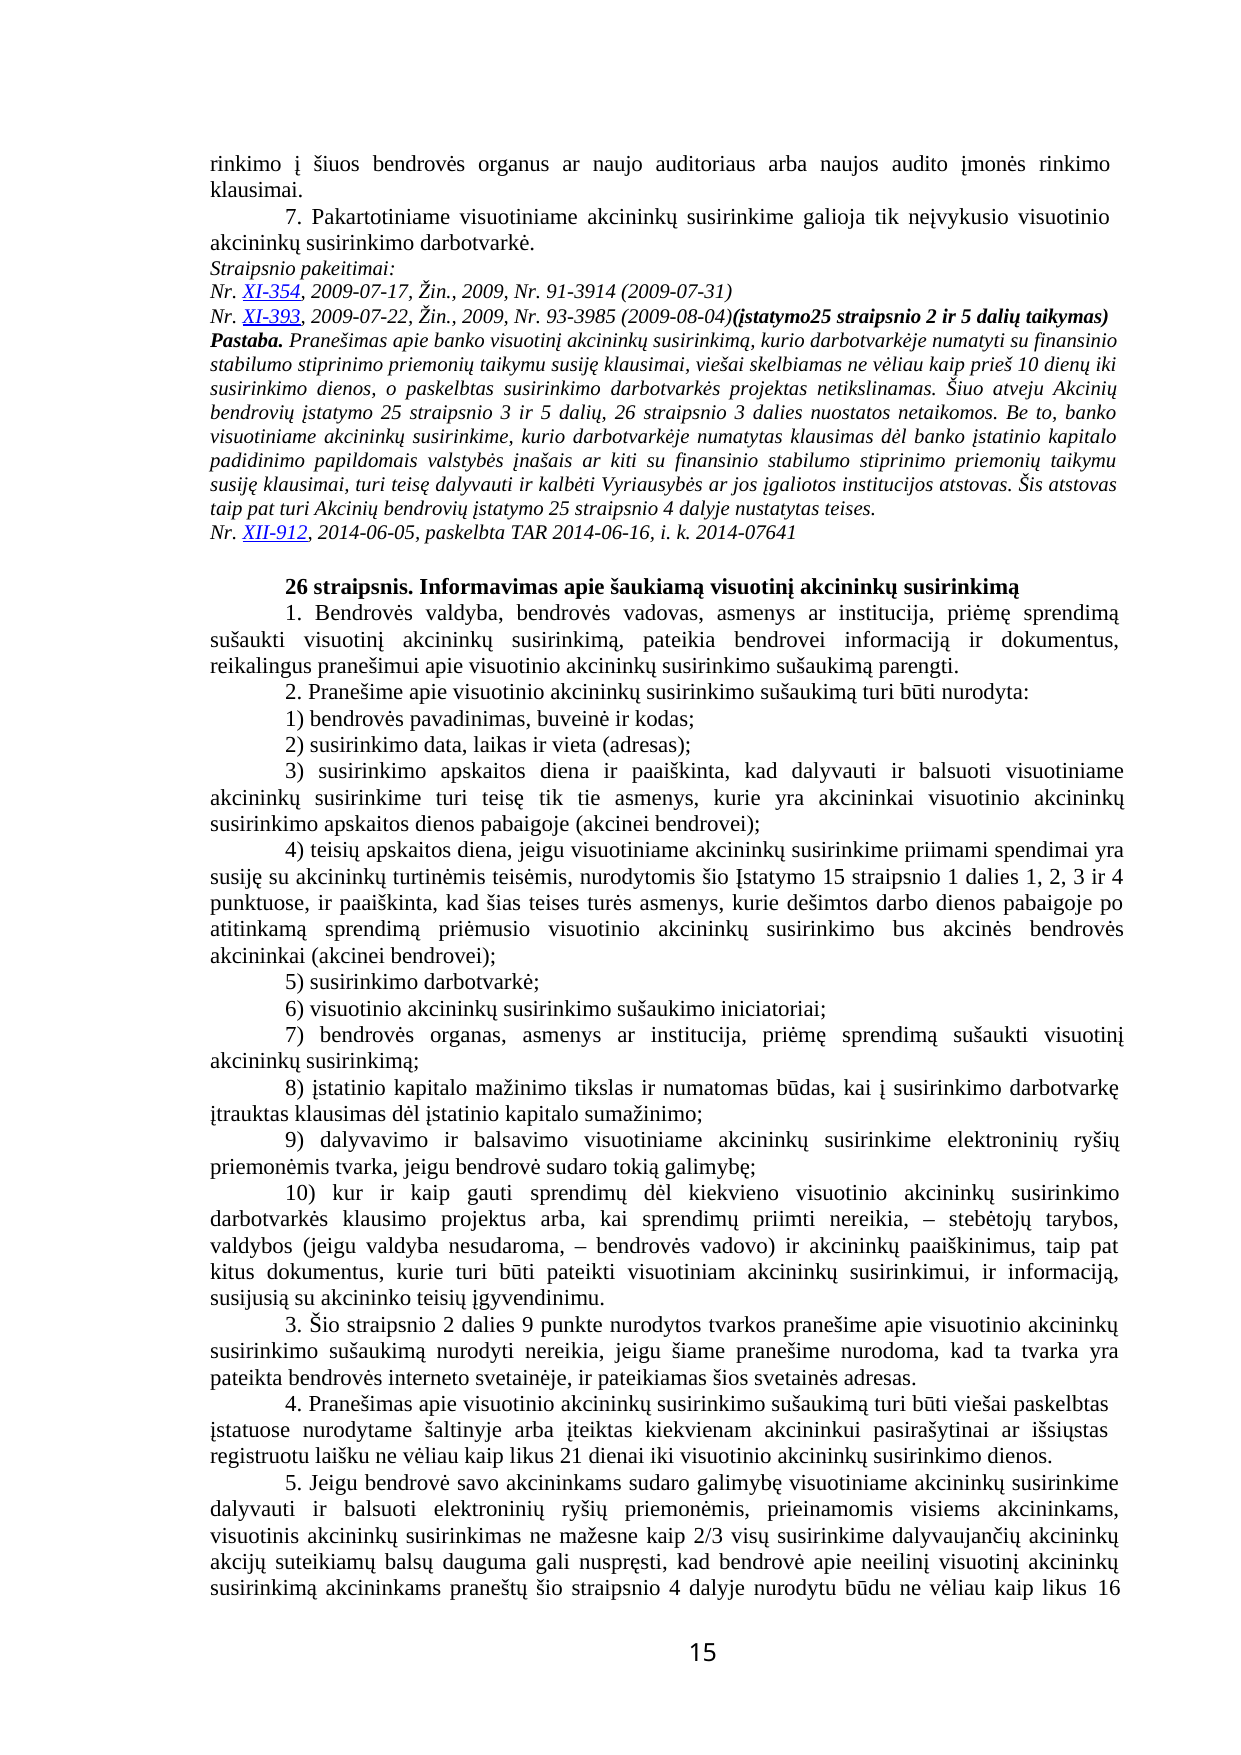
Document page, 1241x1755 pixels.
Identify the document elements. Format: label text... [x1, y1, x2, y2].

text 4) teisių apskaitos diena, jeigu visuotiniame akcininkų susirinkime priimami spendimai yra susiję su akcininkų turtinėmis teisėmis, nurodytomis šio Įstatymo 15 straipsnio 1 dalies 1, 2, 3 ir 4 punktuose, ir paaiškinta, kad šias teises turės asmenys, kurie dešimtos darbo dienos pabaigoje po atitinkamą sprendimą priėmusio visuotinio akcininkų susirinkimo bus akcinės bendrovės akcininkai (akcinei bendrovei); [210, 836, 1126, 968]
text 4. Pranešimas apie visuotinio akcininkų susirinkimo sušaukimą turi būti viešai paskelbtas įstatuose nurodytame šaltinyje arba įteiktas kiekvienam akcininkui pasirašytinai ar išsiųstas registruotu laišku ne vėliau kaip likus 21 dienai iki visuotinio akcininkų susirinkimo dienos. [210, 1390, 1110, 1469]
text 7) bendrovės organas, asmenys ar institucija, priėmę sprendimą sušaukti visuotinį akcininkų susirinkimą; [210, 1021, 1126, 1074]
text 3) susirinkimo apskaitos diena ir paaiškinta, kad dalyvauti ir balsuoti visuotiniame akcininkų susirinkime turi teisę tik tie asmenys, kurie yra akcininkai visuotinio akcininkų susirinkimo apskaitos dienos pabaigoje (akcinei bendrovei); [210, 757, 1126, 836]
text 9) dalyvavimo ir balsavimo visuotiniame akcininkų susirinkime elektroninių ryšių priemonėmis tvarka, jeigu bendrovė sudaro tokią galimybę; [210, 1126, 1120, 1179]
text 5) susirinkimo darbotvarkė; [210, 968, 1126, 994]
text 1. Bendrovės valdyba, bendrovės vadovas, asmenys ar institucija, priėmę sprendimą sušaukti visuotinį akcininkų susirinkimą, pateikia bendrovei informaciją ir dokumentus, reikalingus pranešimui apie visuotinio akcininkų susirinkimo sušaukimą parengti. [210, 599, 1120, 678]
text Nr. XI-393, 2009-07-22, Žin., 2009, Nr. 93-3985 (2009-08-04)(įstatymo25 straipsnio 2 ir 5 dalių taikymas) [210, 303, 1120, 328]
text Pastaba. Pranešimas apie banko visuotinį akcininkų susirinkimą, kurio darbotvarkėje numatyti su finansinio stabilumo stiprinimo priemonių taikymu susiję klausimai, viešai skelbiamas ne vėliau kaip prieš 10 dienų iki susirinkimo dienos, o paskelbtas susirinkimo darbotvarkės projektas netikslinamas. Šiuo atveju Akcinių bendrovių įstatymo 25 straipsnio 3 ir 5 dalių, 26 straipsnio 3 dalies nuostatos netaikomos. Be to, banko visuotiniame akcininkų susirinkime, kurio darbotvarkėje numatytas klausimas dėl banko įstatinio kapitalo padidinimo papildomais valstybės įnašais ar kiti su finansinio stabilumo stiprinimo priemonių taikymu susiję klausimai, turi teisę dalyvauti ir kalbėti Vyriausybės ar jos įgaliotos institucijos atstovas. Šis atstovas taip pat turi Akcinių bendrovių įstatymo 25 straipsnio 4 dalyje nustatytas teises. [210, 328, 1120, 520]
text 10) kur ir kaip gauti sprendimų dėl kiekvieno visuotinio akcininkų susirinkimo darbotvarkės klausimo projektus arba, kai sprendimų priimti nereikia, – stebėtojų tarybos, valdybos (jeigu valdyba nesudaroma, – bendrovės vadovo) ir akcininkų paaiškinimus, taip pat kitus dokumentus, kurie turi būti pateikti visuotiniam akcininkų susirinkimui, ir informaciją, susijusią su akcininko teisių įgyvendinimu. [210, 1179, 1120, 1311]
text 26 straipsnis. Informavimas apie šaukiamą visuotinį akcininkų susirinkimą [210, 573, 1120, 599]
text 2. Pranešime apie visuotinio akcininkų susirinkimo sušaukimą turi būti nurodyta: [210, 678, 1126, 705]
text 5. Jeigu bendrovė savo akcininkams sudaro galimybę visuotiniame akcininkų susirinkime dalyvauti ir balsuoti elektroninių ryšių priemonėmis, prieinamomis visiems akcininkams, visuotinis akcininkų susirinkimas ne mažesne kaip 2/3 visų susirinkime dalyvaujančių akcininkų akcijų suteikiamų balsų dauguma gali nuspręsti, kad bendrovė apie neeilinį visuotinį akcininkų susirinkimą akcininkams praneštų šio straipsnio 4 dalyje nurodytu būdu ne vėliau kaip likus 16 [210, 1469, 1120, 1601]
text 1) bendrovės pavadinimas, buveinė ir kodas; [210, 705, 1126, 731]
text 3. Šio straipsnio 2 dalies 9 punkte nurodytos tvarkos pranešime apie visuotinio akcininkų susirinkimo sušaukimą nurodyti nereikia, jeigu šiame pranešime nurodoma, kad ta tvarka yra pateikta bendrovės interneto svetainėje, ir pateikiamas šios svetainės adresas. [210, 1311, 1120, 1390]
text 2) susirinkimo data, laikas ir vieta (adresas); [210, 731, 1126, 757]
text 8) įstatinio kapitalo mažinimo tikslas ir numatomas būdas, kai į susirinkimo darbotvarkę įtrauktas klausimas dėl įstatinio kapitalo sumažinimo; [210, 1074, 1120, 1126]
text 6) visuotinio akcininkų susirinkimo sušaukimo iniciatoriai; [210, 994, 1126, 1021]
text Straipsnio pakeitimai: [210, 255, 1120, 279]
text Nr. XI-354, 2009-07-17, Žin., 2009, Nr. 91-3914 (2009-07-31) [210, 279, 1120, 303]
text rinkimo į šiuos bendrovės organus ar naujo auditoriaus arba naujos audito įmonės rinkimo klausimai. [210, 150, 1111, 203]
text Nr. XII-912, 2014-06-05, paskelbta TAR 2014-06-16, i. k. 2014-07641 [210, 520, 1120, 544]
text 7. Pakartotiniame visuotiniame akcininkų susirinkime galioja tik neįvykusio visuotinio akcininkų susirinkimo darbotvarkė. [210, 203, 1111, 255]
